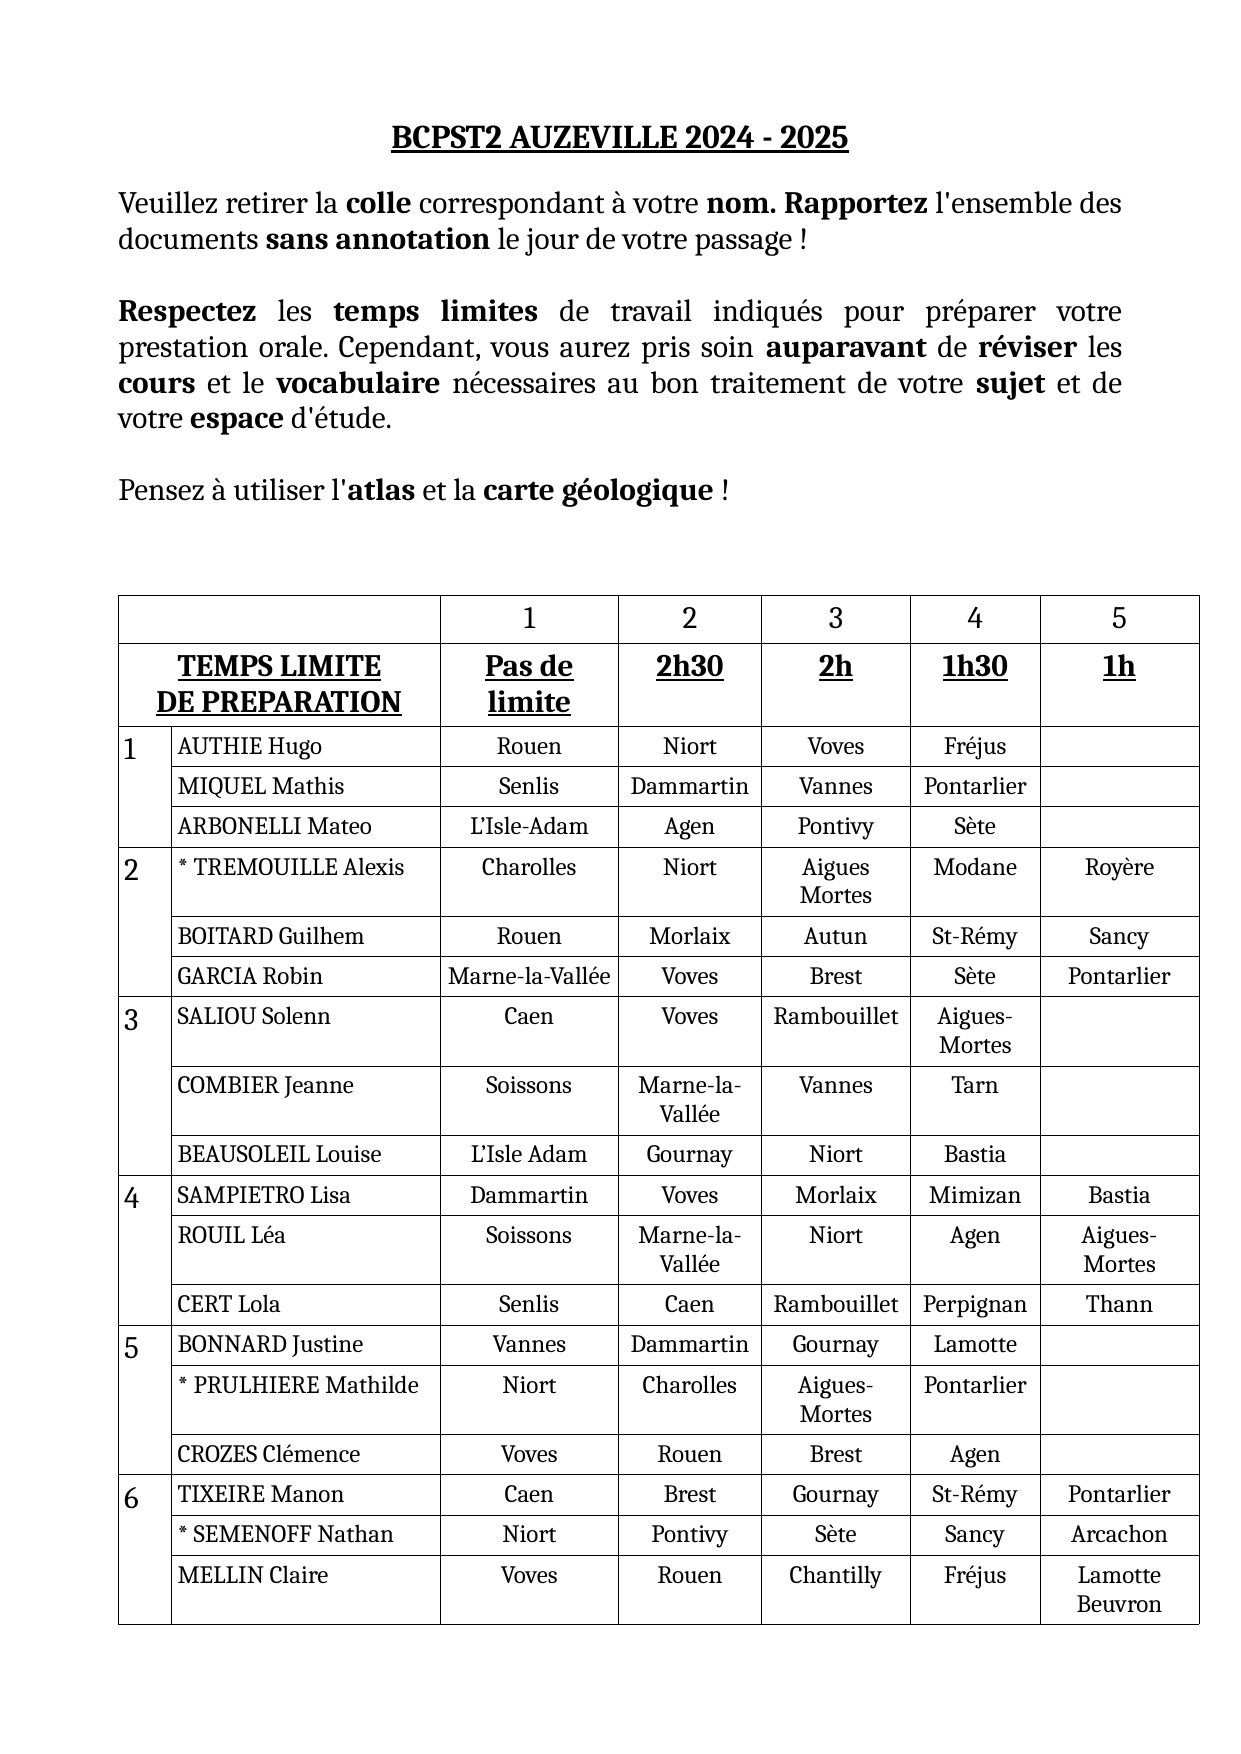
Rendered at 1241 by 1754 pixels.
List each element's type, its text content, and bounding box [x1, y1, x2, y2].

table_cell * PRULHIERE Mathilde [172, 1366, 440, 1434]
table_header 1 [441, 596, 618, 642]
table_cell Chantilly [762, 1556, 910, 1624]
table_cell Caen [441, 1475, 618, 1514]
table_cell Sète [762, 1516, 910, 1555]
table_cell Rambouillet [762, 1285, 910, 1324]
table_cell Bastia [911, 1136, 1040, 1175]
table_cell Fréjus [911, 727, 1040, 766]
table_cell Caen [441, 997, 618, 1066]
table_cell Pontarlier [911, 1366, 1040, 1434]
table_cell * TREMOUILLE Alexis [172, 848, 440, 916]
table_cell Vannes [762, 767, 910, 806]
table_cell Dammartin [619, 767, 761, 806]
text BCPST2 AUZEVILLE 2024 - 2025 [118, 118, 1122, 185]
table_cell Agen [619, 807, 761, 847]
table_cell Morlaix [619, 917, 761, 956]
table_cell Mimizan [911, 1176, 1040, 1215]
table_cell Aigues-Mortes [762, 1366, 910, 1434]
table_cell SAMPIETRO Lisa [172, 1176, 440, 1215]
table_cell [1041, 1435, 1199, 1474]
table_cell L’Isle Adam [441, 1136, 618, 1175]
table_cell Niort [441, 1366, 618, 1434]
table_cell Dammartin [619, 1326, 761, 1365]
table_cell 6 [119, 1475, 171, 1624]
table_cell Charolles [619, 1366, 761, 1434]
table_cell TEMPS LIMITE DE PREPARATION [119, 644, 440, 726]
table_cell Niort [619, 727, 761, 766]
table_cell ARBONELLI Mateo [172, 807, 440, 847]
table_cell Vannes [441, 1326, 618, 1365]
text Pensez à utiliser l'atlas et la carte géologique ! [118, 473, 1122, 509]
table_header 2 [619, 596, 761, 642]
table_cell Aigues-Mortes [911, 997, 1040, 1066]
table_cell 5 [119, 1326, 171, 1474]
table_cell Modane [911, 848, 1040, 916]
table_cell Perpignan [911, 1285, 1040, 1324]
table_cell Voves [619, 957, 761, 996]
table_cell Niort [762, 1216, 910, 1284]
table_cell Rouen [619, 1435, 761, 1474]
table_cell Agen [911, 1435, 1040, 1474]
table_cell SALIOU Solenn [172, 997, 440, 1066]
table_cell Rouen [441, 727, 618, 766]
table_cell Bastia [1041, 1176, 1199, 1215]
table_cell Marne-la-Vallée [619, 1216, 761, 1284]
table_cell 1h [1041, 644, 1199, 726]
table_cell 2h30 [619, 644, 761, 726]
table_header [119, 596, 440, 642]
table_cell Rambouillet [762, 997, 910, 1066]
table_cell * SEMENOFF Nathan [172, 1516, 440, 1555]
table_cell Marne-la-Vallée [619, 1067, 761, 1134]
table_cell Tarn [911, 1067, 1040, 1134]
table_cell Gournay [762, 1475, 910, 1514]
table_cell AUTHIE Hugo [172, 727, 440, 766]
table_cell Pontarlier [911, 767, 1040, 806]
table_header 3 [762, 596, 910, 642]
table_cell [1041, 727, 1199, 766]
table_cell Senlis [441, 1285, 618, 1324]
table_cell Voves [441, 1556, 618, 1624]
table_cell 1 [119, 727, 171, 847]
table_cell Autun [762, 917, 910, 956]
table_cell Sancy [1041, 917, 1199, 956]
table_cell Lamotte Beuvron [1041, 1556, 1199, 1624]
table_header 4 [911, 596, 1040, 642]
table_cell L’Isle-Adam [441, 807, 618, 847]
table_cell Pontarlier [1041, 1475, 1199, 1514]
table_cell Brest [762, 957, 910, 996]
table_cell CERT Lola [172, 1285, 440, 1324]
table_cell St-Rémy [911, 917, 1040, 956]
table_cell Rouen [619, 1556, 761, 1624]
table_cell Voves [619, 997, 761, 1066]
table_cell BONNARD Justine [172, 1326, 440, 1365]
table_cell Dammartin [441, 1176, 618, 1215]
table_cell Fréjus [911, 1556, 1040, 1624]
table_cell Niort [619, 848, 761, 916]
table_cell Soissons [441, 1067, 618, 1134]
table_cell Voves [619, 1176, 761, 1215]
table_cell Caen [619, 1285, 761, 1324]
table_cell Vannes [762, 1067, 910, 1134]
table_cell Voves [762, 727, 910, 766]
table_cell Rouen [441, 917, 618, 956]
table_cell Niort [441, 1516, 618, 1555]
table_cell 3 [119, 997, 171, 1175]
table_cell MIQUEL Mathis [172, 767, 440, 806]
table_cell CROZES Clémence [172, 1435, 440, 1474]
table_cell [1041, 997, 1199, 1066]
table_cell [1041, 1136, 1199, 1175]
table_cell Arcachon [1041, 1516, 1199, 1555]
table_cell Aigues Mortes [762, 848, 910, 916]
table_cell BOITARD Guilhem [172, 917, 440, 956]
text Respectez les temps limites de travail indiqués pour préparer votre prestation orale. Cependant, vous aurez pris soin auparavant de réviser les cours et le vocabulaire nécessaires au bon traitement de votre sujet et de votre espace d'étude. [118, 293, 1122, 437]
table_cell Sancy [911, 1516, 1040, 1555]
table_cell Voves [441, 1435, 618, 1474]
table_cell Marne-la-Vallée [441, 957, 618, 996]
table_cell [1041, 767, 1199, 806]
table_cell [1041, 1366, 1199, 1434]
table_cell TIXEIRE Manon [172, 1475, 440, 1514]
table_cell Royère [1041, 848, 1199, 916]
table_cell GARCIA Robin [172, 957, 440, 996]
table_cell Niort [762, 1136, 910, 1175]
table_cell Thann [1041, 1285, 1199, 1324]
table_cell Charolles [441, 848, 618, 916]
table_header 5 [1041, 596, 1199, 642]
table_cell [1041, 1326, 1199, 1365]
table_cell Agen [911, 1216, 1040, 1284]
text Veuillez retirer la colle correspondant à votre nom. Rapportez l'ensemble des documents sans annotation le jour de votre passage ! [118, 185, 1122, 257]
table_cell 4 [119, 1176, 171, 1324]
table_cell Sète [911, 957, 1040, 996]
table_cell Lamotte [911, 1326, 1040, 1365]
table_cell Aigues-Mortes [1041, 1216, 1199, 1284]
table_cell St-Rémy [911, 1475, 1040, 1514]
table_cell Gournay [619, 1136, 761, 1175]
table_cell ROUIL Léa [172, 1216, 440, 1284]
table_cell Brest [762, 1435, 910, 1474]
table_cell BEAUSOLEIL Louise [172, 1136, 440, 1175]
table_cell 2h [762, 644, 910, 726]
table_cell Gournay [762, 1326, 910, 1365]
table_cell Sète [911, 807, 1040, 847]
table_cell Pontivy [619, 1516, 761, 1555]
table_cell Senlis [441, 767, 618, 806]
table_cell MELLIN Claire [172, 1556, 440, 1624]
table_cell COMBIER Jeanne [172, 1067, 440, 1134]
table_cell Brest [619, 1475, 761, 1514]
table_cell Pontivy [762, 807, 910, 847]
table_cell [1041, 1067, 1199, 1134]
table_cell [1041, 807, 1199, 847]
table_cell Soissons [441, 1216, 618, 1284]
table_cell 1h30 [911, 644, 1040, 726]
table_cell Morlaix [762, 1176, 910, 1215]
table_cell Pas de limite [441, 644, 618, 726]
table_cell Pontarlier [1041, 957, 1199, 996]
table_cell 2 [119, 848, 171, 996]
